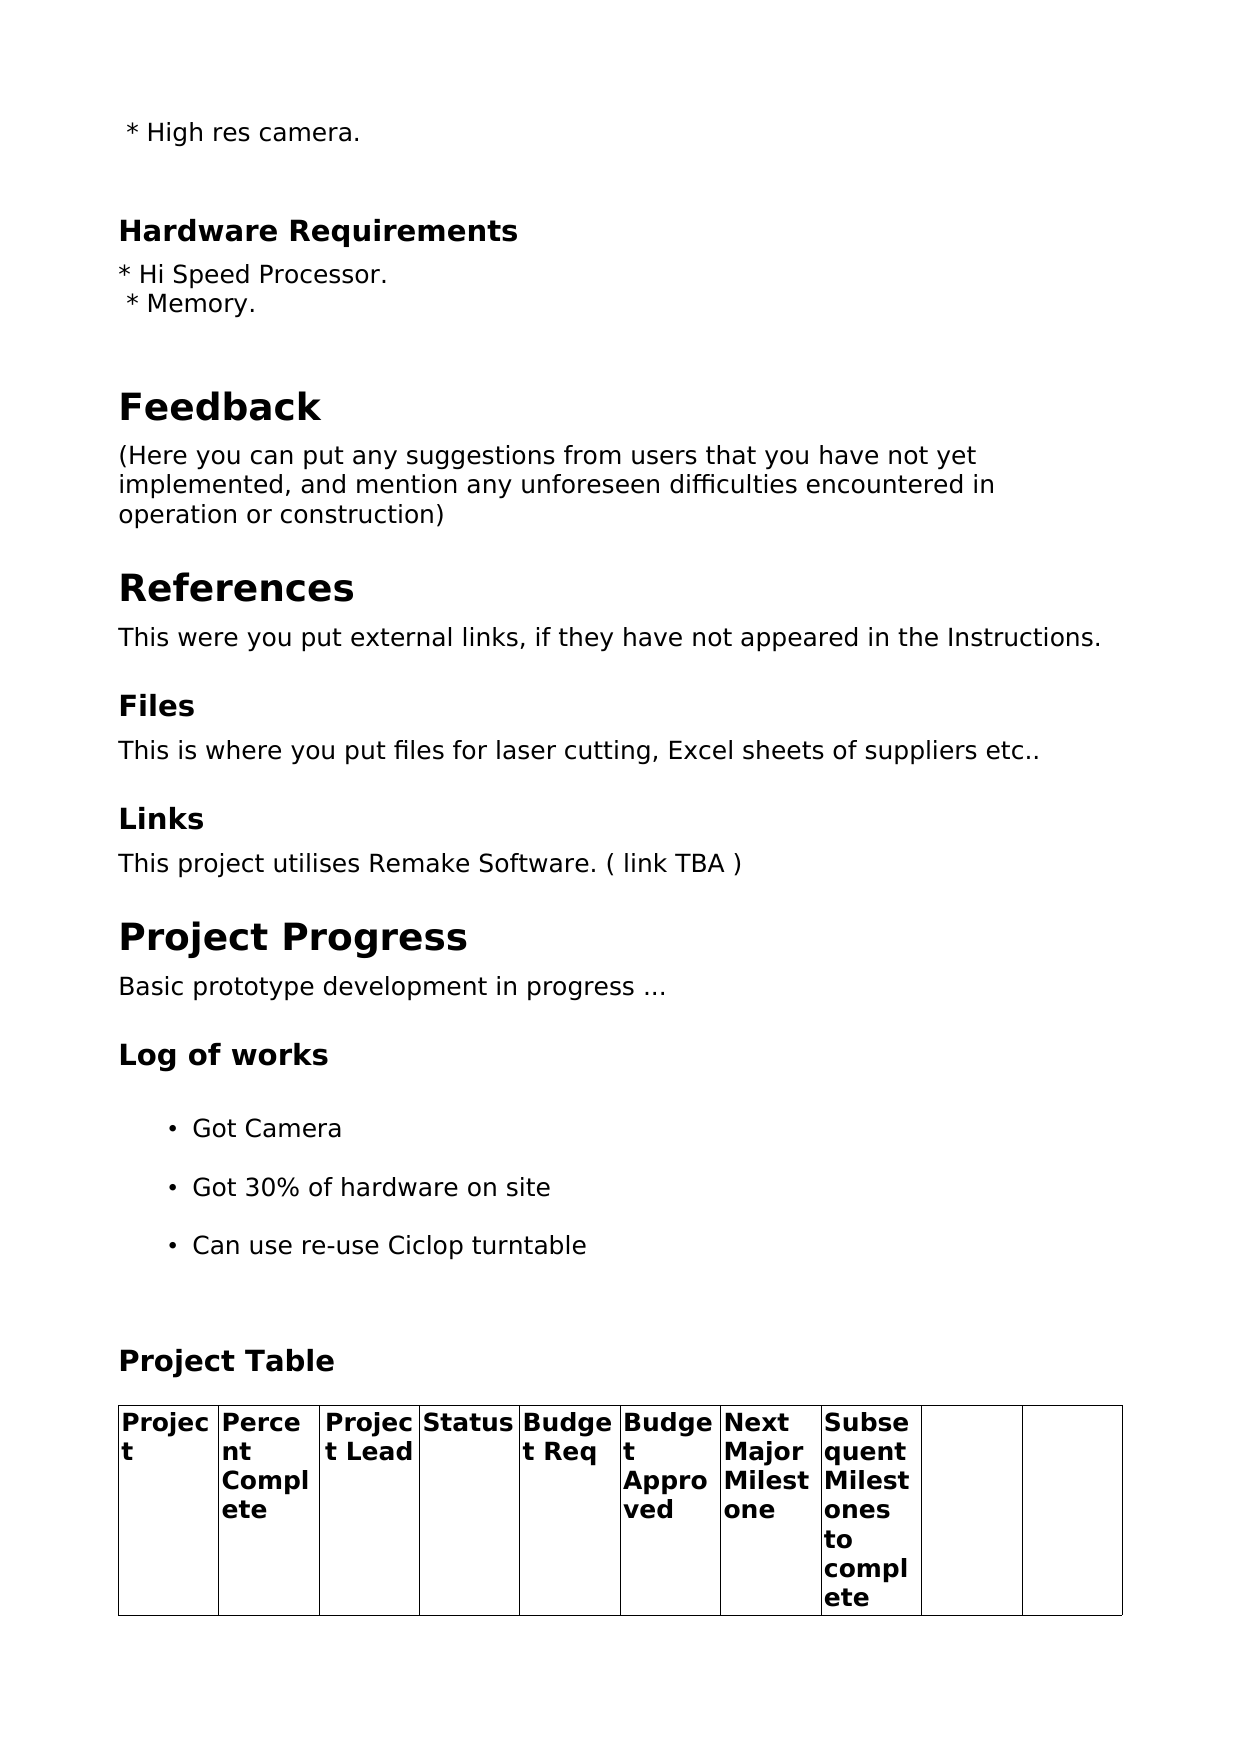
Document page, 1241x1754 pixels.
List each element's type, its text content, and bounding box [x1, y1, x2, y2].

table_header Budget Approved [621, 1406, 720, 1615]
subtitle References [118, 567, 1122, 610]
table_header Project [119, 1406, 218, 1615]
table_header Project Lead [320, 1406, 419, 1615]
table_header Percent Complete [219, 1406, 319, 1615]
table_header [922, 1406, 1022, 1615]
table_header Next Major Milestone [721, 1406, 821, 1615]
text * High res camera. [118, 118, 1122, 176]
subtitle Project Table [118, 1344, 1122, 1378]
text This is where you put files for laser cutting, Excel sheets of suppliers etc.. [118, 736, 1122, 765]
subtitle Feedback [118, 385, 1122, 429]
subtitle Hardware Requirements [118, 214, 1122, 248]
table_header Subsequent Milestones to complete [822, 1406, 921, 1615]
table_header Status [420, 1406, 519, 1615]
text This were you put external links, if they have not appeared in the Instructions. [118, 623, 1122, 652]
subtitle Project Progress [118, 916, 1122, 959]
list Got 30% of hardware on site [177, 1173, 1122, 1231]
subtitle Links [118, 802, 1122, 836]
text This project utilises Remake Software. ( link TBA ) [118, 849, 1122, 878]
list Got Camera [177, 1114, 1122, 1173]
text * Hi Speed Processor. * Memory. [118, 260, 1122, 348]
subtitle Files [118, 689, 1122, 723]
list Can use re-use Ciclop turntable [177, 1231, 1122, 1289]
table_header [1023, 1406, 1122, 1615]
text Basic prototype development in progress ... [118, 972, 1122, 1001]
text (Here you can put any suggestions from users that you have not yet implemented, and mention any unforeseen difficulties encountered in operation or construction) [118, 442, 1122, 529]
subtitle Log of works [118, 1038, 1122, 1072]
table_header Budget Req [520, 1406, 620, 1615]
